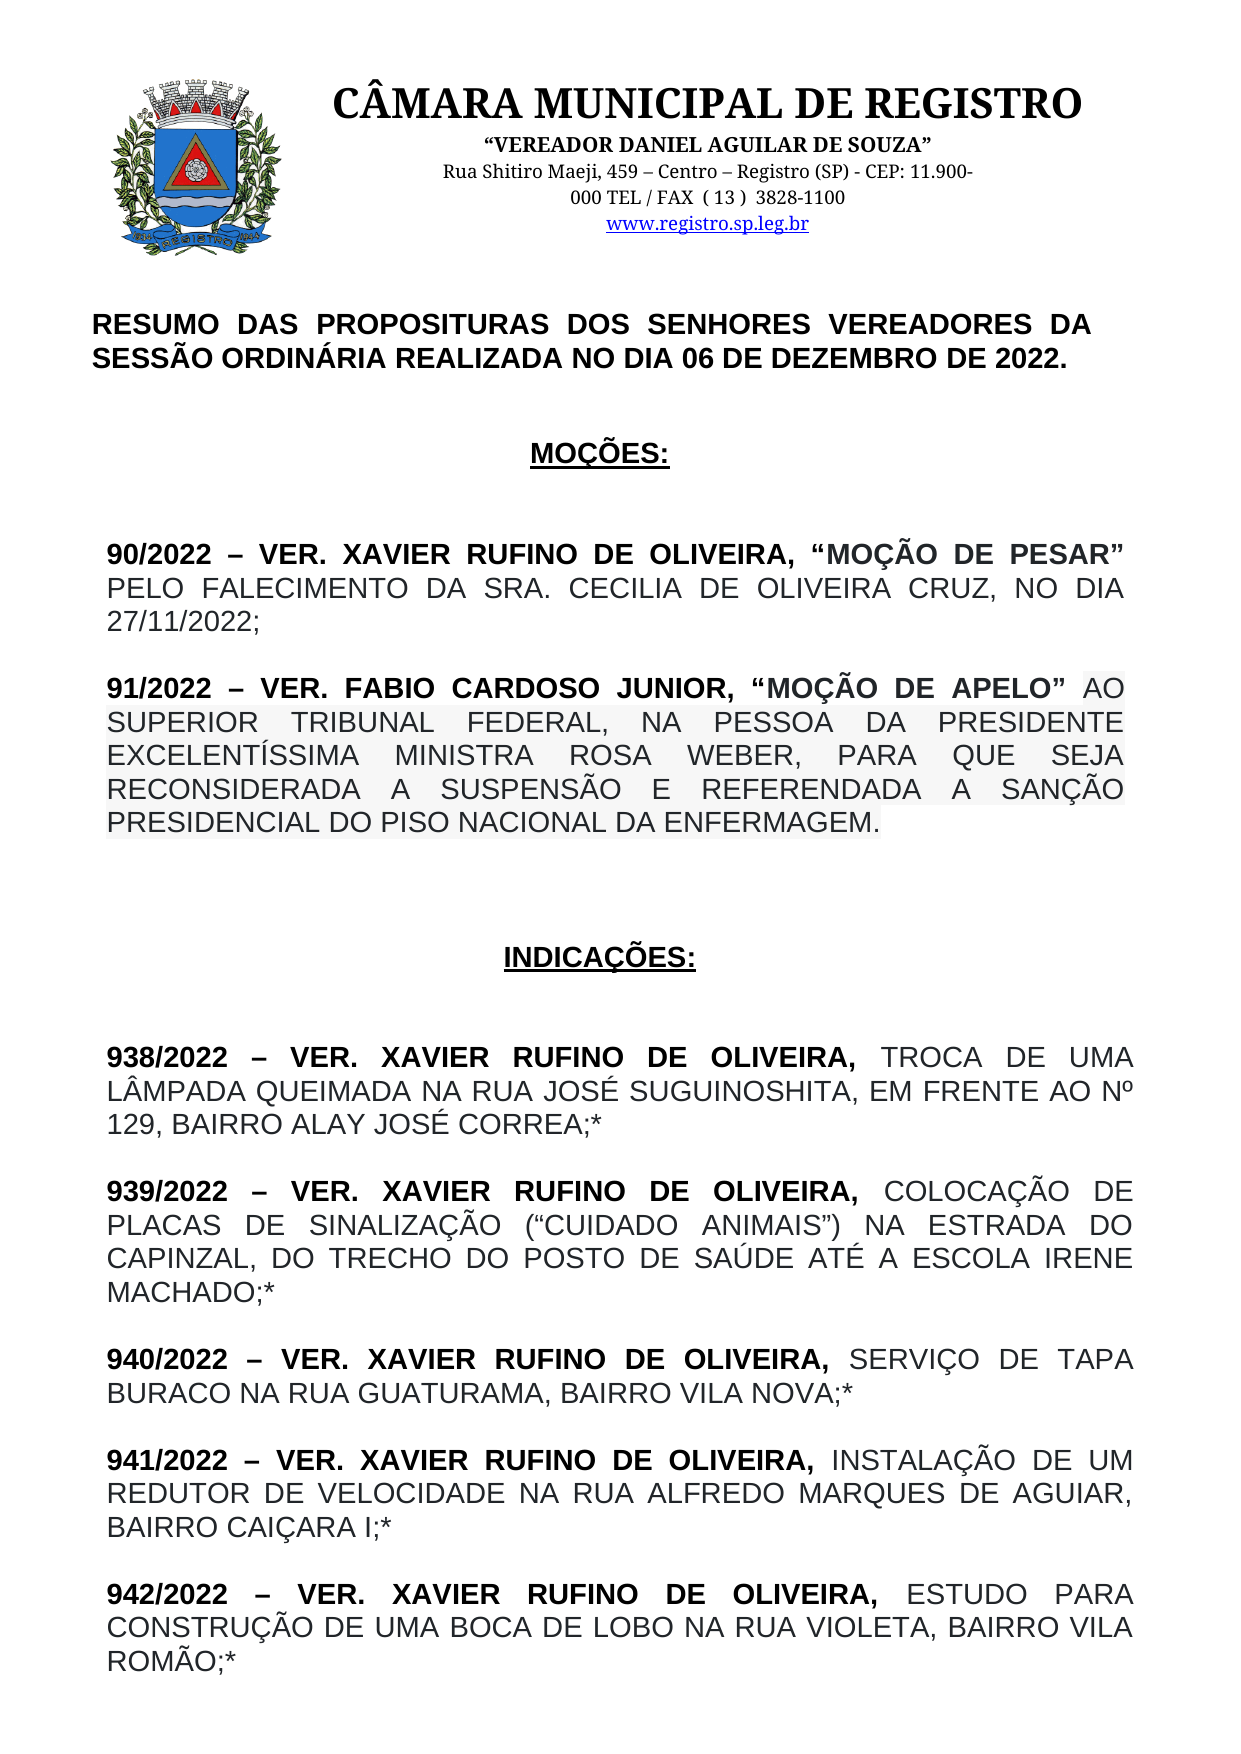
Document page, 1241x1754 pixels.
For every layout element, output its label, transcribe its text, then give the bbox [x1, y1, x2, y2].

text 941/2022 – Ver. Xavier Rufino de Oliveira, instalação de um redutor de velocidade na Rua Alfredo Marques de Aguiar, bairro Caiçara I;* [106, 1443, 1134, 1543]
subtitle 91/2022 – Ver. Fabio Cardoso Junior, “Moção de Apelo” ao Superior Tribunal Federal, na pessoa da Presidente Excelentíssima Ministra Rosa Weber, para que seja reconsiderada a suspensão e referendada a sanção presidencial do Piso Nacional da Enfermagem. [106, 671, 1125, 839]
subtitle MOÇÕES: [106, 436, 1093, 470]
subtitle 90/2022 – Ver. Xavier Rufino de Oliveira, “Moção de Pesar” pelo falecimento da Sra. Cecilia de Oliveira Cruz, no dia 27/11/2022; [106, 537, 1125, 638]
text 942/2022 – Ver. Xavier Rufino de Oliveira, estudo para construção de uma boca de lobo na Rua Violeta, bairro Vila Romão;* [106, 1577, 1134, 1677]
text 938/2022 – Ver. Xavier Rufino de Oliveira, troca de uma lâmpada queimada na Rua José Suguinoshita, em frente ao nº 129, bairro Alay José Correa;* [106, 1040, 1134, 1141]
text 940/2022 – Ver. Xavier Rufino de Oliveira, serviço de tapa buraco na Rua Guaturama, bairro Vila Nova;* [106, 1342, 1134, 1409]
subtitle INDICAÇÕES: [106, 939, 1093, 973]
text 939/2022 – Ver. Xavier Rufino de Oliveira, colocação de placas de sinalização (“cuidado animais”) na estrada do Capinzal, do trecho do posto de saúde até a escola Irene Machado;* [106, 1174, 1134, 1308]
picture [106, 73, 286, 261]
subtitle RESUMO DAS PROPOSITURAS DOS SENHORES VEREADORES DA SESSÃO ORDINÁRIA REALIZADA NO DIA 06 DE DEZEMBRO DE 2022. [92, 307, 1093, 374]
